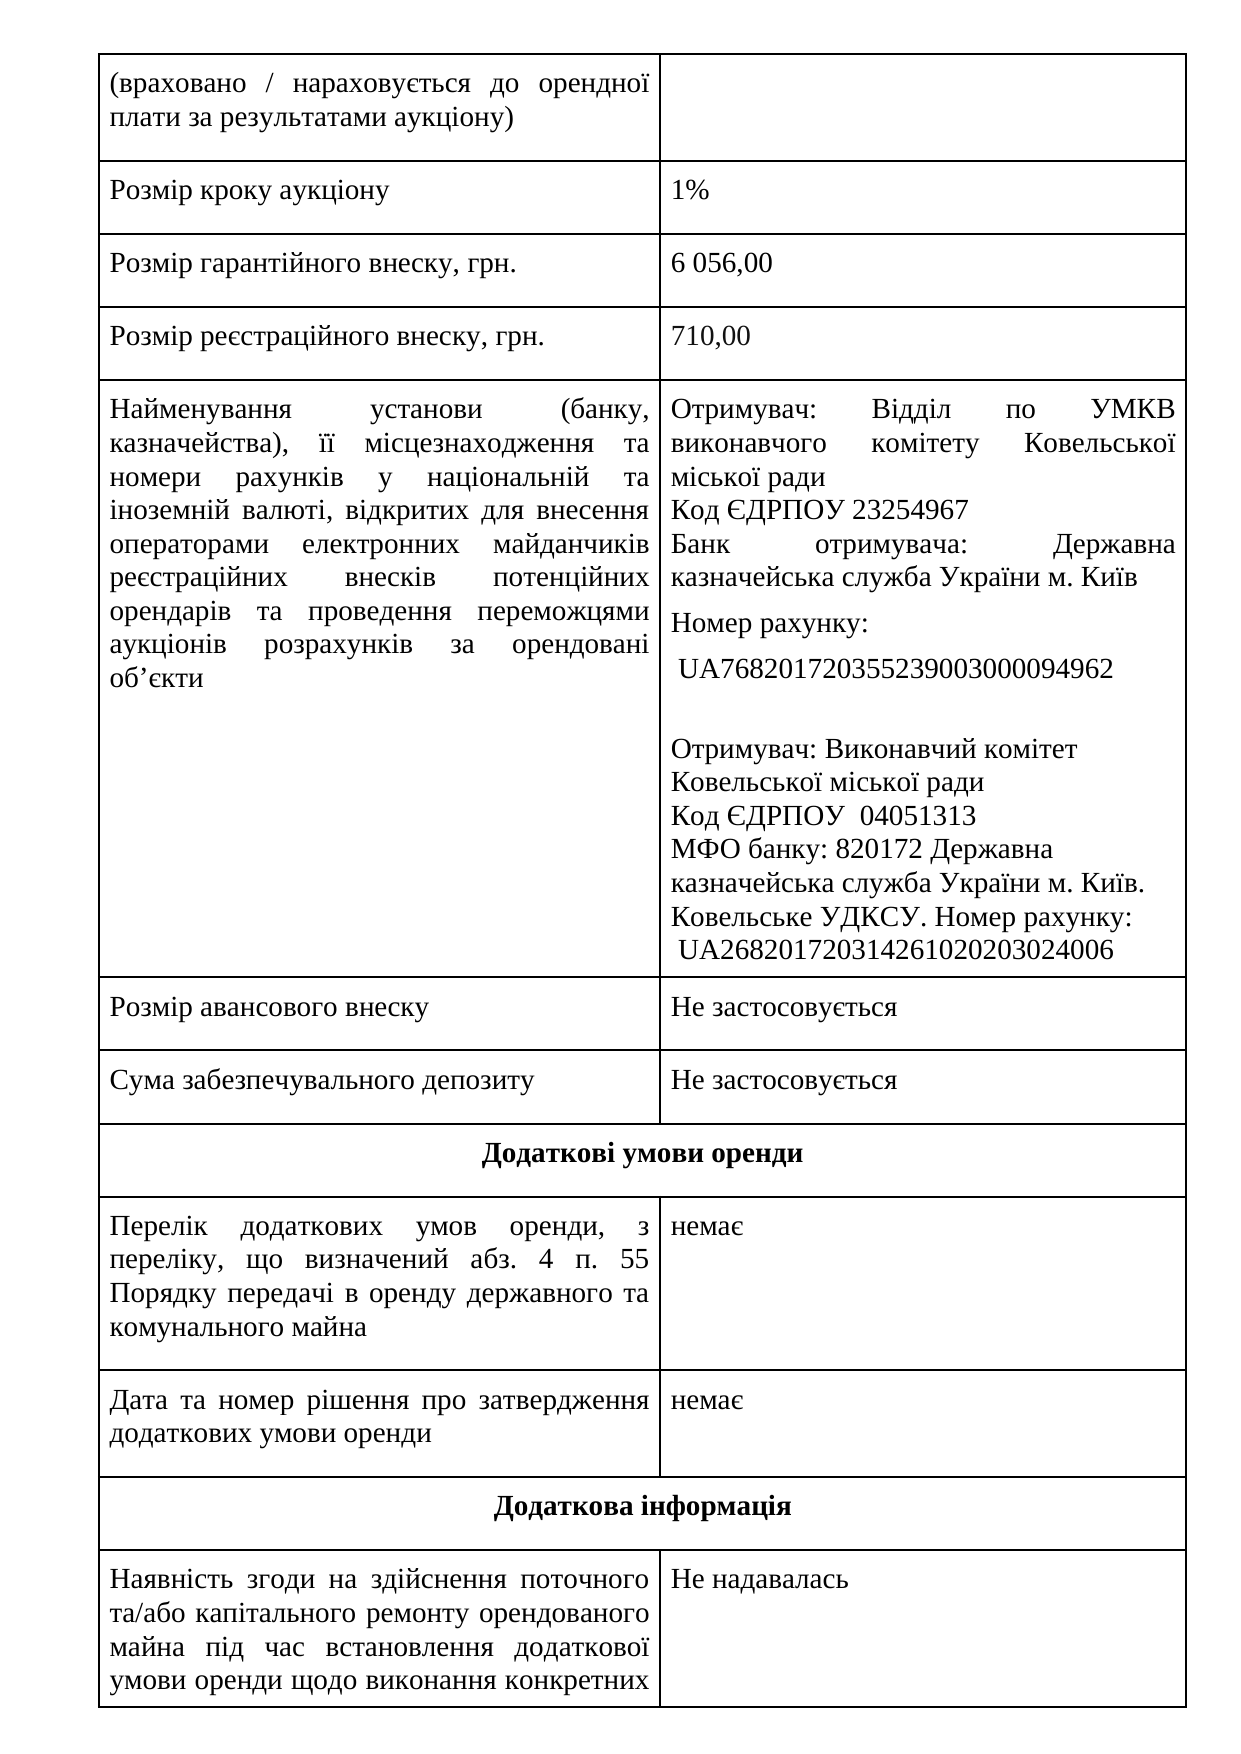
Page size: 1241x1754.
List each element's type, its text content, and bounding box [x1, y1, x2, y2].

table_cell Не застосовується [661, 1051, 1185, 1122]
table_cell Розмір кроку аукціону [100, 162, 659, 233]
table_cell 6 056,00 [661, 235, 1185, 306]
table_cell Отримувач: Відділ по УМКВ виконавчого комітету Ковельської міської ради Код ЄДРПОУ 23254967 Банк отримувача: Державна казначейська служба України м. Київ Номер рахунку: UA768201720355239003000094962 Отримувач: Виконавчий комітет Ковельської міської ради Код ЄДРПОУ 04051313 МФО банку: 820172 Державна казначейська служба України м. Київ. Ковельське УДКСУ. Номер рахунку: UA268201720314261020203024006 [661, 381, 1185, 976]
table_cell Сума забезпечувального депозиту [100, 1051, 659, 1122]
table_cell Додаткові умови оренди [100, 1125, 1185, 1196]
table_cell (враховано / нараховується до орендної плати за результатами аукціону) [100, 55, 659, 160]
table_cell Не надавалась [661, 1551, 1185, 1706]
table_cell Розмір гарантійного внеску, грн. [100, 235, 659, 306]
table_cell Дата та номер рішення про затвердження додаткових умови оренди [100, 1371, 659, 1476]
table_cell Не застосовується [661, 978, 1185, 1049]
table_cell Розмір авансового внеску [100, 978, 659, 1049]
table_cell Найменування установи (банку, казначейства), її місцезнаходження та номери рахунків у національній та іноземній валюті, відкритих для внесення операторами електронних майданчиків реєстраційних внесків потенційних орендарів та проведення переможцями аукціонів розрахунків за орендовані об’єкти [100, 381, 659, 976]
table_cell немає [661, 1371, 1185, 1476]
table_cell Розмір реєстраційного внеску, грн. [100, 308, 659, 379]
table_cell Перелік додаткових умов оренди, з переліку, що визначений абз. 4 п. 55 Порядку передачі в оренду державного та комунального майна [100, 1198, 659, 1369]
table_cell 1% [661, 162, 1185, 233]
table_cell 710,00 [661, 308, 1185, 379]
table_cell немає [661, 1198, 1185, 1369]
table_cell Наявність згоди на здійснення поточного та/або капітального ремонту орендованого майна під час встановлення додаткової умови оренди щодо виконання конкретних [100, 1551, 659, 1706]
table_cell Додаткова інформація [100, 1478, 1185, 1549]
table_cell [661, 55, 1185, 160]
